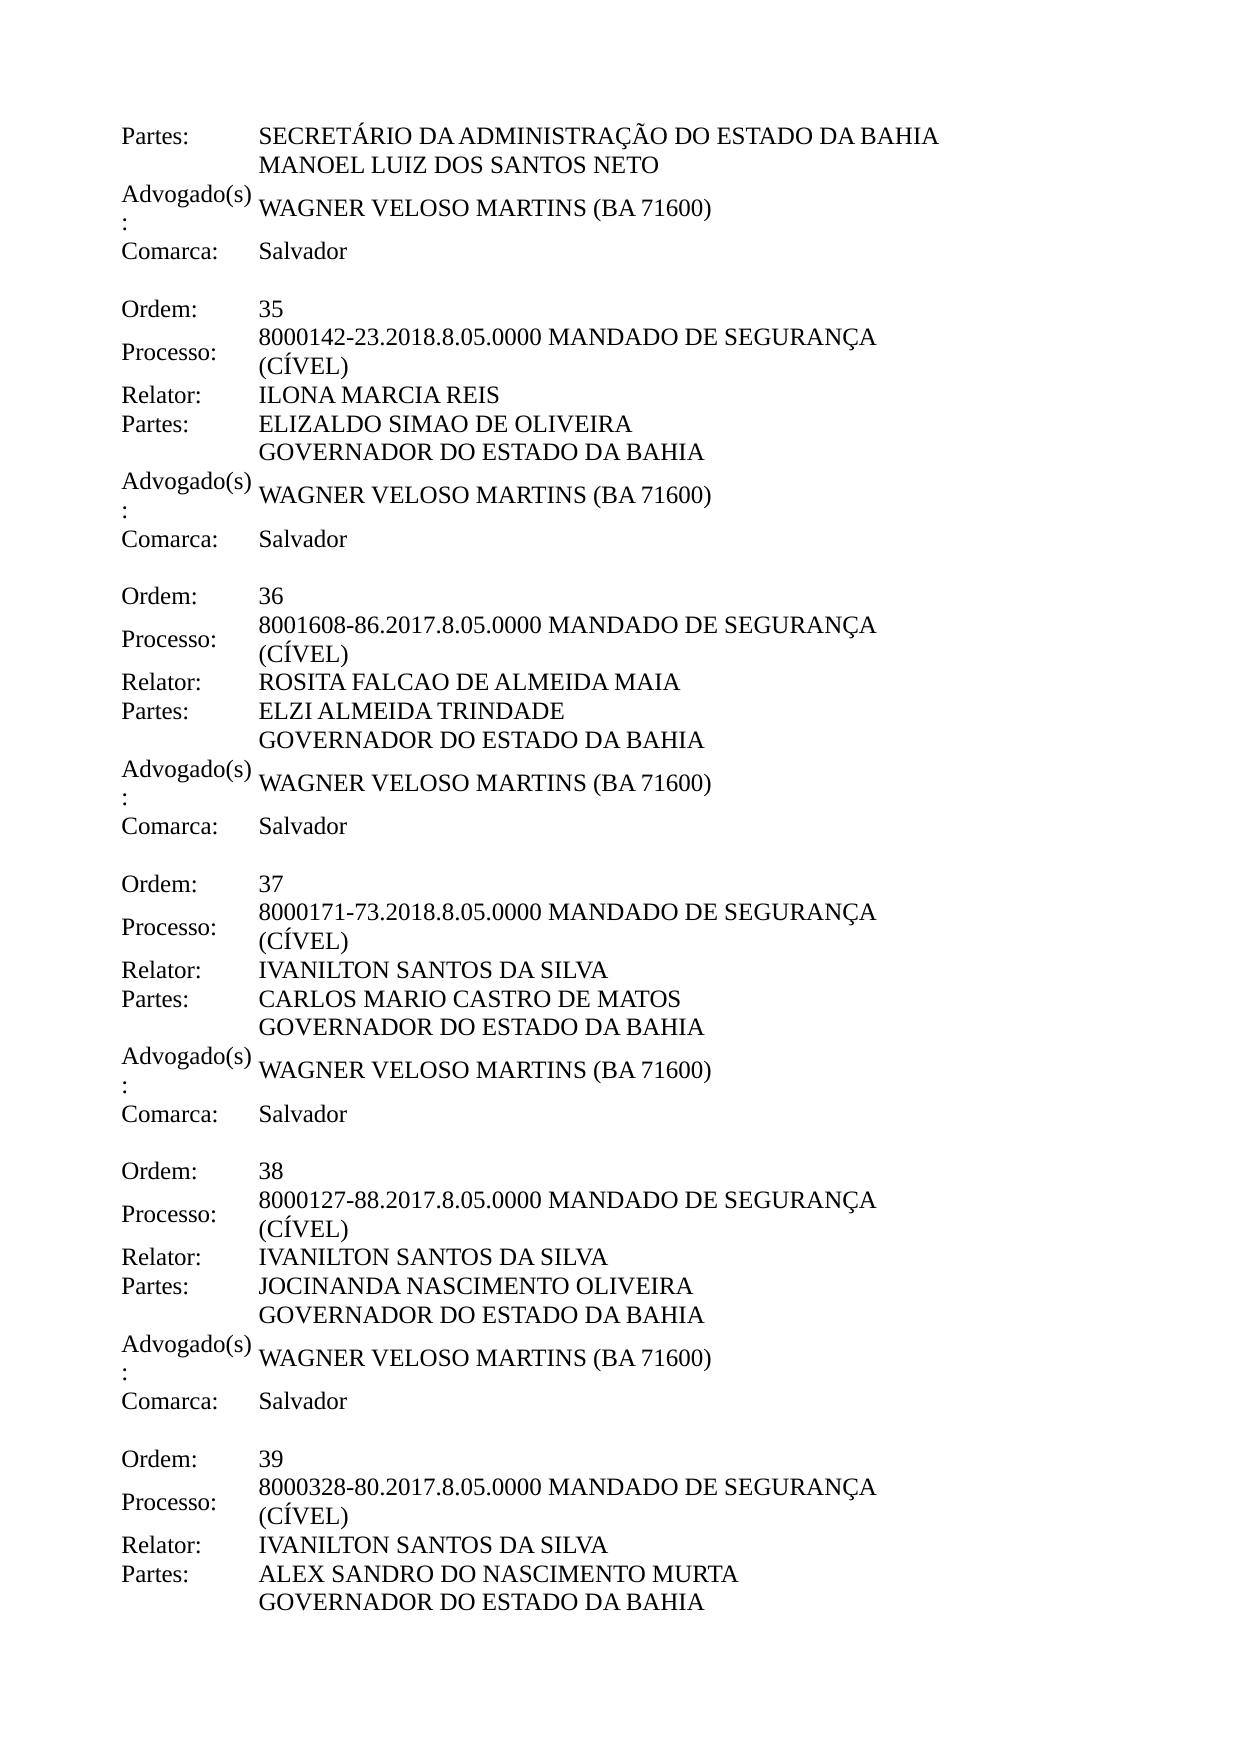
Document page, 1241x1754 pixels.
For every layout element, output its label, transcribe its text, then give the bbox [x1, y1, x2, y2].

table_cell WAGNER VELOSO MARTINS (BA 71600) [258, 1329, 972, 1386]
table_header 35 [258, 294, 972, 322]
table_cell Salvador [258, 524, 972, 552]
table_cell IVANILTON SANTOS DA SILVA [258, 1243, 972, 1271]
table_cell Partes: [121, 1271, 258, 1300]
table_cell [121, 1300, 258, 1329]
table_cell Processo: [121, 610, 258, 667]
table_cell WAGNER VELOSO MARTINS (BA 71600) [258, 466, 972, 524]
table_cell WAGNER VELOSO MARTINS (BA 71600) [258, 754, 972, 811]
table_cell Relator: [121, 955, 258, 984]
table_cell Processo: [121, 323, 258, 380]
table_cell GOVERNADOR DO ESTADO DA BAHIA [258, 725, 972, 754]
table_cell Salvador [258, 1099, 972, 1127]
table_cell [121, 1013, 258, 1041]
table_cell Partes: [121, 121, 258, 150]
table_cell 8001608-86.2017.8.05.0000 MANDADO DE SEGURANÇA (CÍVEL) [258, 610, 972, 667]
table_cell Relator: [121, 668, 258, 696]
table_cell GOVERNADOR DO ESTADO DA BAHIA [258, 1300, 972, 1329]
table_cell Comarca: [121, 811, 258, 840]
table_header TRIBUNAL DE JUSTIÇA DO ESTADO DA BAHIA SEÇÃO CÍVEL DE DIREITO PÚBLICO PAUTA DE JULGAMENTO Processos que deverão ser julgados pelo(a) Seção Cível de Direito Público, em Sessão Ordinária que será realizada em 28/03/2019 às 08:30:00, no Tribunal de Justiça da Bahia, 5ª Av. do CAB, nº 560. Salvador/BA - Brasil - CEP 41745-971. Na forma do art. 183, §2º, do RITJBA, com a redação dada pela emenda regimental n. 12, disponibilizada no DJe de 31 de março de 2016, os advogados poderão apresentar pedido de julgamento presencial, com ou sem sustentação oral, até 30 (trinta) minutos antes do início da sessão de julgamento, dirigido ao Presidente do Órgão Julgador e entregue ao Diretor da respectiva Secretaria. Pauta de Julgamento originária do sistema PJE [118, 118, 1122, 1619]
table_cell WAGNER VELOSO MARTINS (BA 71600) [258, 179, 1000, 236]
table_cell Partes: [121, 1559, 258, 1587]
table_cell MANOEL LUIZ DOS SANTOS NETO [258, 150, 1000, 179]
table_cell Processo: [121, 898, 258, 955]
table_cell ALEX SANDRO DO NASCIMENTO MURTA [258, 1559, 972, 1587]
table_cell Relator: [121, 380, 258, 409]
table_header 38 [258, 1156, 972, 1185]
table_header Ordem: [121, 294, 258, 322]
table_cell JOCINANDA NASCIMENTO OLIVEIRA [258, 1271, 972, 1300]
table_cell Comarca: [121, 1386, 258, 1415]
table_cell Advogado(s): [121, 466, 258, 524]
table_cell Comarca: [121, 1099, 258, 1127]
table_cell Advogado(s): [121, 754, 258, 811]
table_header Ordem: [121, 581, 258, 610]
table_cell Salvador [258, 1386, 972, 1415]
table_cell [121, 150, 258, 179]
table_cell IVANILTON SANTOS DA SILVA [258, 1530, 972, 1559]
table_cell Salvador [258, 236, 1000, 265]
table_header Ordem: [121, 1444, 258, 1472]
table_header Ordem: [121, 869, 258, 897]
table_header 37 [258, 869, 972, 897]
table_cell Advogado(s): [121, 1329, 258, 1386]
table_cell Processo: [121, 1185, 258, 1242]
table_cell ELZI ALMEIDA TRINDADE [258, 696, 972, 725]
table_cell CARLOS MARIO CASTRO DE MATOS [258, 984, 972, 1012]
table_cell ELIZALDO SIMAO DE OLIVEIRA [258, 409, 972, 437]
table_cell Salvador [258, 811, 972, 840]
table_cell 8000328-80.2017.8.05.0000 MANDADO DE SEGURANÇA (CÍVEL) [258, 1473, 972, 1530]
table_cell SECRETÁRIO DA ADMINISTRAÇÃO DO ESTADO DA BAHIA [258, 121, 1000, 150]
table_cell Comarca: [121, 236, 258, 265]
table_cell ROSITA FALCAO DE ALMEIDA MAIA [258, 668, 972, 696]
table_cell Advogado(s): [121, 1041, 258, 1099]
table_cell 8000171-73.2018.8.05.0000 MANDADO DE SEGURANÇA (CÍVEL) [258, 898, 972, 955]
table_cell Advogado(s): [121, 179, 258, 236]
table_cell [121, 725, 258, 754]
table_cell Partes: [121, 984, 258, 1012]
table_header 39 [258, 1444, 972, 1472]
table_cell Relator: [121, 1243, 258, 1271]
table_cell IVANILTON SANTOS DA SILVA [258, 955, 972, 984]
table_cell Partes: [121, 409, 258, 437]
table_header Ordem: [121, 1156, 258, 1185]
table_cell Comarca: [121, 524, 258, 552]
table_cell Relator: [121, 1530, 258, 1559]
table_cell WAGNER VELOSO MARTINS (BA 71600) [258, 1041, 972, 1099]
table_cell 8000127-88.2017.8.05.0000 MANDADO DE SEGURANÇA (CÍVEL) [258, 1185, 972, 1242]
table_cell GOVERNADOR DO ESTADO DA BAHIA [258, 438, 972, 466]
table_cell 8000142-23.2018.8.05.0000 MANDADO DE SEGURANÇA (CÍVEL) [258, 323, 972, 380]
table_header 36 [258, 581, 972, 610]
table_cell GOVERNADOR DO ESTADO DA BAHIA [258, 1013, 972, 1041]
table_cell GOVERNADOR DO ESTADO DA BAHIA [258, 1588, 972, 1616]
table_cell Partes: [121, 696, 258, 725]
table_cell [121, 1588, 258, 1616]
table_cell [121, 438, 258, 466]
table_cell Processo: [121, 1473, 258, 1530]
table_cell ILONA MARCIA REIS [258, 380, 972, 409]
